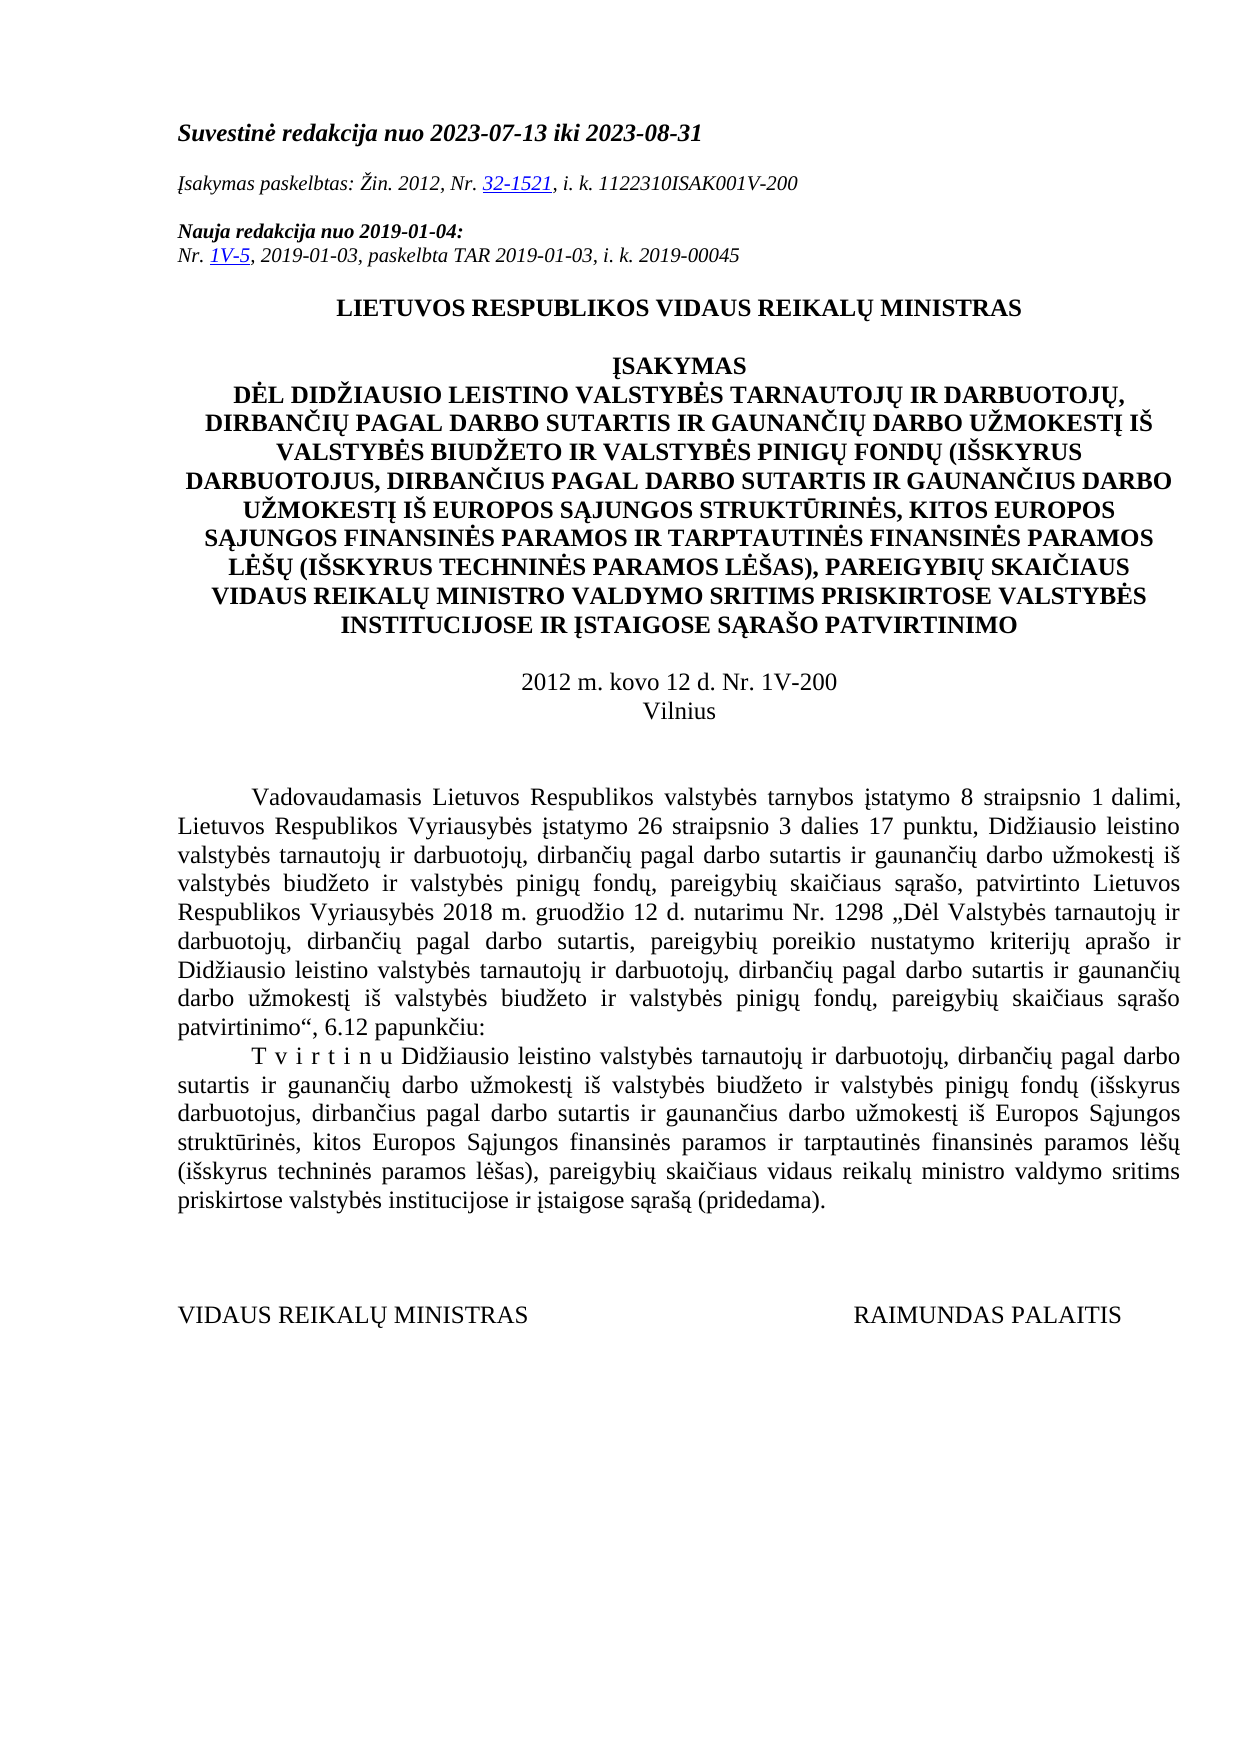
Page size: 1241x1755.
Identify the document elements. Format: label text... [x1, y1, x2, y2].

text Vidaus reikalų ministras Raimundas Palaitis [177, 1300, 1181, 1328]
text Vilnius [177, 696, 1181, 725]
text 2012 m. kovo 12 d. Nr. 1V-200 [177, 667, 1181, 696]
text įsakymas [177, 351, 1181, 380]
text LIETUVOS RESPUBLIKOS VIDAUS REIKALŲ MINISTRas [177, 293, 1181, 322]
text DĖL DIDŽIAUSIO LEISTINO VALSTYBĖS TARNAUTOJŲ IR DARBUOTOJŲ, DIRBANČIŲ PAGAL DARBO SUTARTIS IR GAUNANČIŲ DARBO UŽMOKESTĮ IŠ VALSTYBĖS BIUDŽETO IR VALSTYBĖS PINIGŲ FONDŲ (IŠSKYRUS DARBUOTOJUS, DIRBANČIUS PAGAL DARBO SUTARTIS IR GAUNANČIUS DARBO UŽMOKESTĮ IŠ EUROPOS SĄJUNGOS STRUKTŪRINĖS, KITOS EUROPOS SĄJUNGOS FINANSINĖS PARAMOS IR TARPTAUTINĖS FINANSINĖS PARAMOS LĖŠŲ (IŠSKYRUS TECHNINĖS PARAMOS LĖŠAS), PAREIGYBIŲ SKAIČIAUS VIDAUS REIKALŲ MINISTRO VALDYMO SRITIMS PRISKIRTOSE VALSTYBĖS INSTITUCIJOSE IR ĮSTAIGOSE SĄRAŠO PATVIRTINIMO [177, 380, 1181, 638]
text Įsakymas paskelbtas: Žin. 2012, Nr. 32-1521, i. k. 1122310ISAK001V-200 [177, 171, 1181, 195]
text Nr. 1V-5, 2019-01-03, paskelbta TAR 2019-01-03, i. k. 2019-00045 [177, 243, 1181, 267]
text T v i r t i n u Didžiausio leistino valstybės tarnautojų ir darbuotojų, dirbančių pagal darbo sutartis ir gaunančių darbo užmokestį iš valstybės biudžeto ir valstybės pinigų fondų (išskyrus darbuotojus, dirbančius pagal darbo sutartis ir gaunančius darbo užmokestį iš Europos Sąjungos struktūrinės, kitos Europos Sąjungos finansinės paramos ir tarptautinės finansinės paramos lėšų (išskyrus techninės paramos lėšas), pareigybių skaičiaus vidaus reikalų ministro valdymo sritims priskirtose valstybės institucijose ir įstaigose sąrašą (pridedama). [177, 1041, 1181, 1213]
text Nauja redakcija nuo 2019-01-04: [177, 219, 1181, 243]
text Vadovaudamasis Lietuvos Respublikos valstybės tarnybos įstatymo 8 straipsnio 1 dalimi, Lietuvos Respublikos Vyriausybės įstatymo 26 straipsnio 3 dalies 17 punktu, Didžiausio leistino valstybės tarnautojų ir darbuotojų, dirbančių pagal darbo sutartis ir gaunančių darbo užmokestį iš valstybės biudžeto ir valstybės pinigų fondų, pareigybių skaičiaus sąrašo, patvirtinto Lietuvos Respublikos Vyriausybės 2018 m. gruodžio 12 d. nutarimu Nr. 1298 „Dėl Valstybės tarnautojų ir darbuotojų, dirbančių pagal darbo sutartis, pareigybių poreikio nustatymo kriterijų aprašo ir Didžiausio leistino valstybės tarnautojų ir darbuotojų, dirbančių pagal darbo sutartis ir gaunančių darbo užmokestį iš valstybės biudžeto ir valstybės pinigų fondų, pareigybių skaičiaus sąrašo patvirtinimo“, 6.12 papunkčiu: [177, 782, 1181, 1041]
text Suvestinė redakcija nuo 2023-07-13 iki 2023-08-31 [177, 118, 1181, 147]
